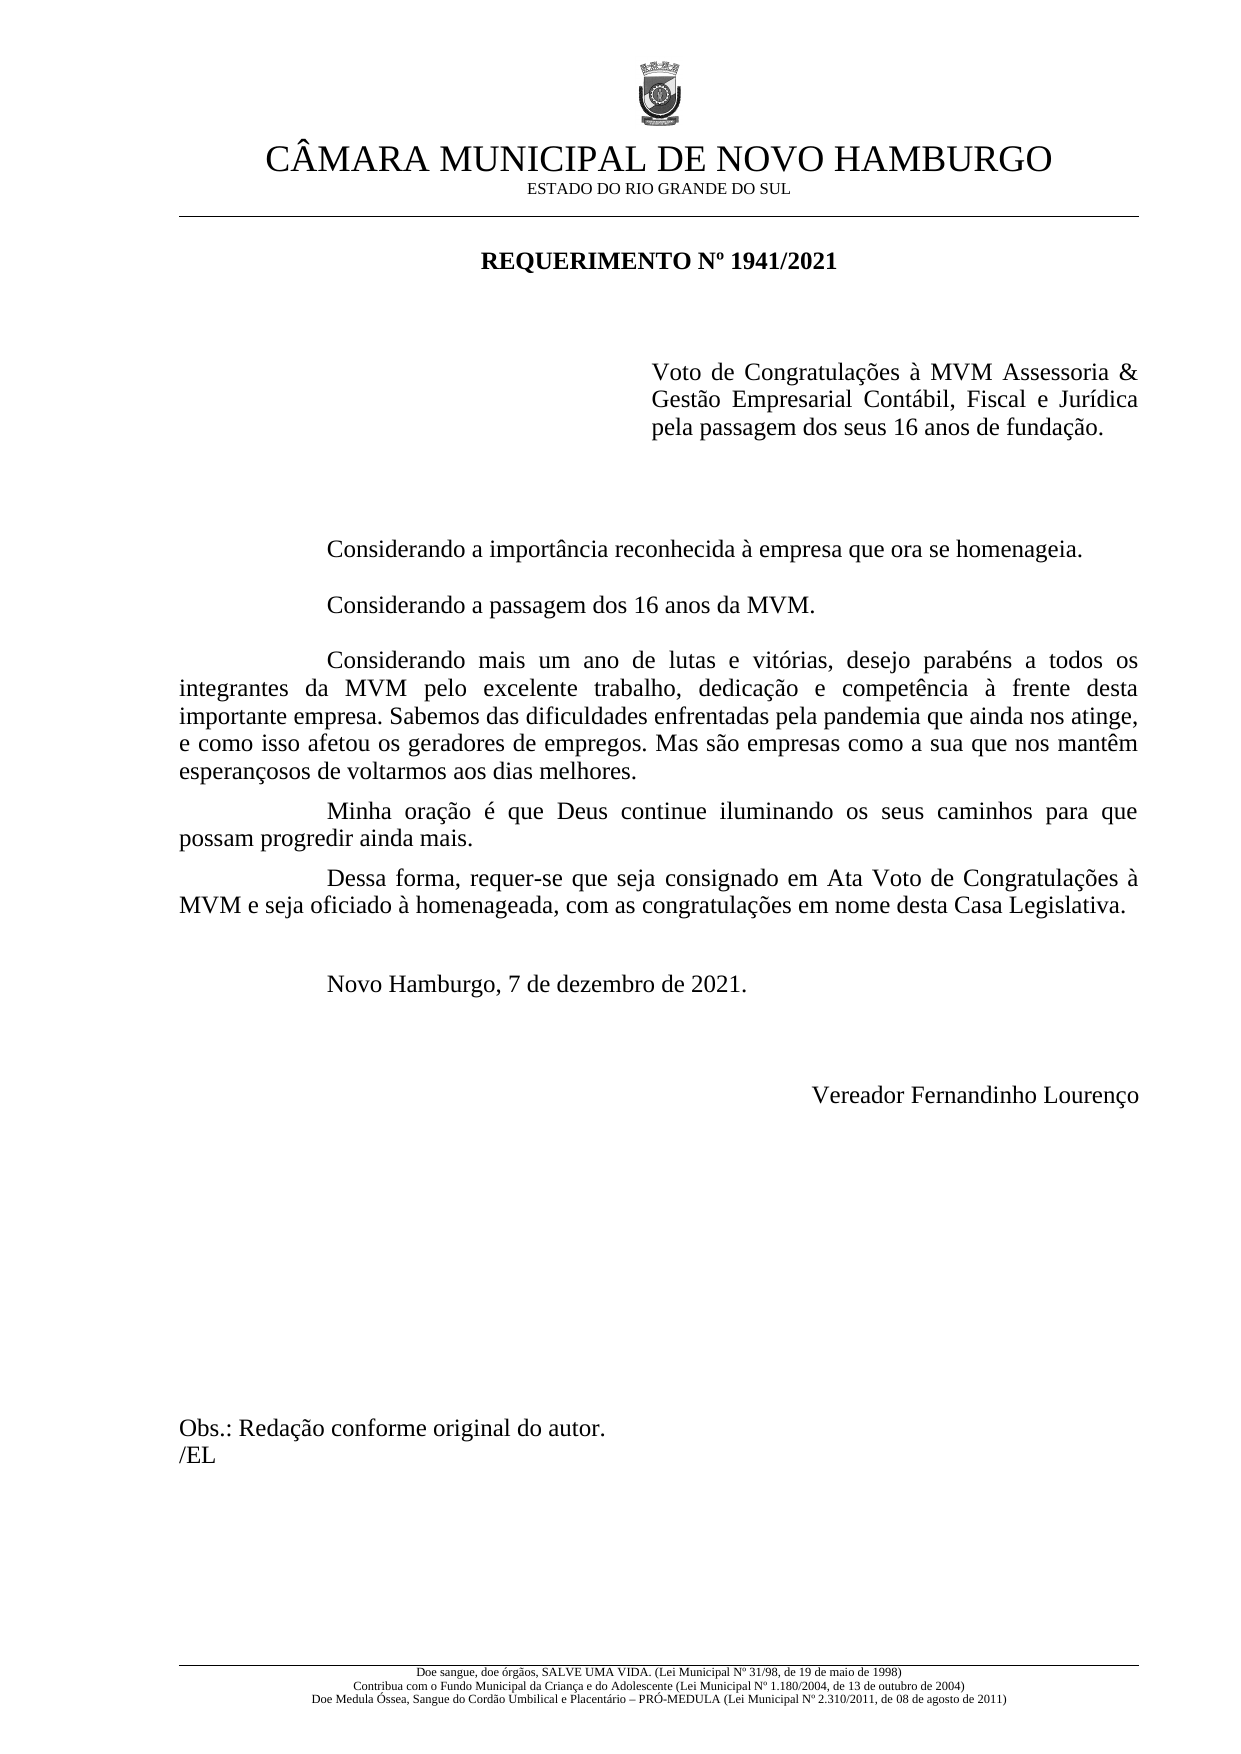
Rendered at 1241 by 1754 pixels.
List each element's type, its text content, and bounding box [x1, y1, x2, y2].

text REQUERIMENTO Nº 1941/2021 [179, 247, 1139, 274]
text Minha oração é que Deus continue iluminando os seus caminhos para que possam progredir ainda mais. [179, 797, 1139, 852]
text Obs.: Redação conforme original do autor. [179, 1414, 1139, 1442]
text Vereador Fernandinho Lourenço [179, 1081, 1139, 1109]
text /EL [179, 1442, 1139, 1469]
text Novo Hamburgo, 7 de dezembro de 2021. [179, 971, 1139, 998]
text Considerando mais um ano de lutas e vitórias, desejo parabéns a todos os integrantes da MVM pelo excelente trabalho, dedicação e competência à frente desta importante empresa. Sabemos das dificuldades enfrentadas pela pandemia que ainda nos atinge, e como isso afetou os geradores de empregos. Mas são empresas como a sua que nos mantêm esperançosos de voltarmos aos dias melhores. [179, 646, 1139, 785]
text Voto de Congratulações à MVM Assessoria & Gestão Empresarial Contábil, Fiscal e Jurídica pela passagem dos seus 16 anos de fundação. [651, 358, 1139, 441]
text Considerando a importância reconhecida à empresa que ora se homenageia. [179, 536, 1139, 563]
text Considerando a passagem dos 16 anos da MVM. [179, 591, 1139, 619]
text Dessa forma, requer-se que seja consignado em Ata Voto de Congratulações à MVM e seja oficiado à homenageada, com as congratulações em nome desta Casa Legislativa. [179, 864, 1139, 919]
